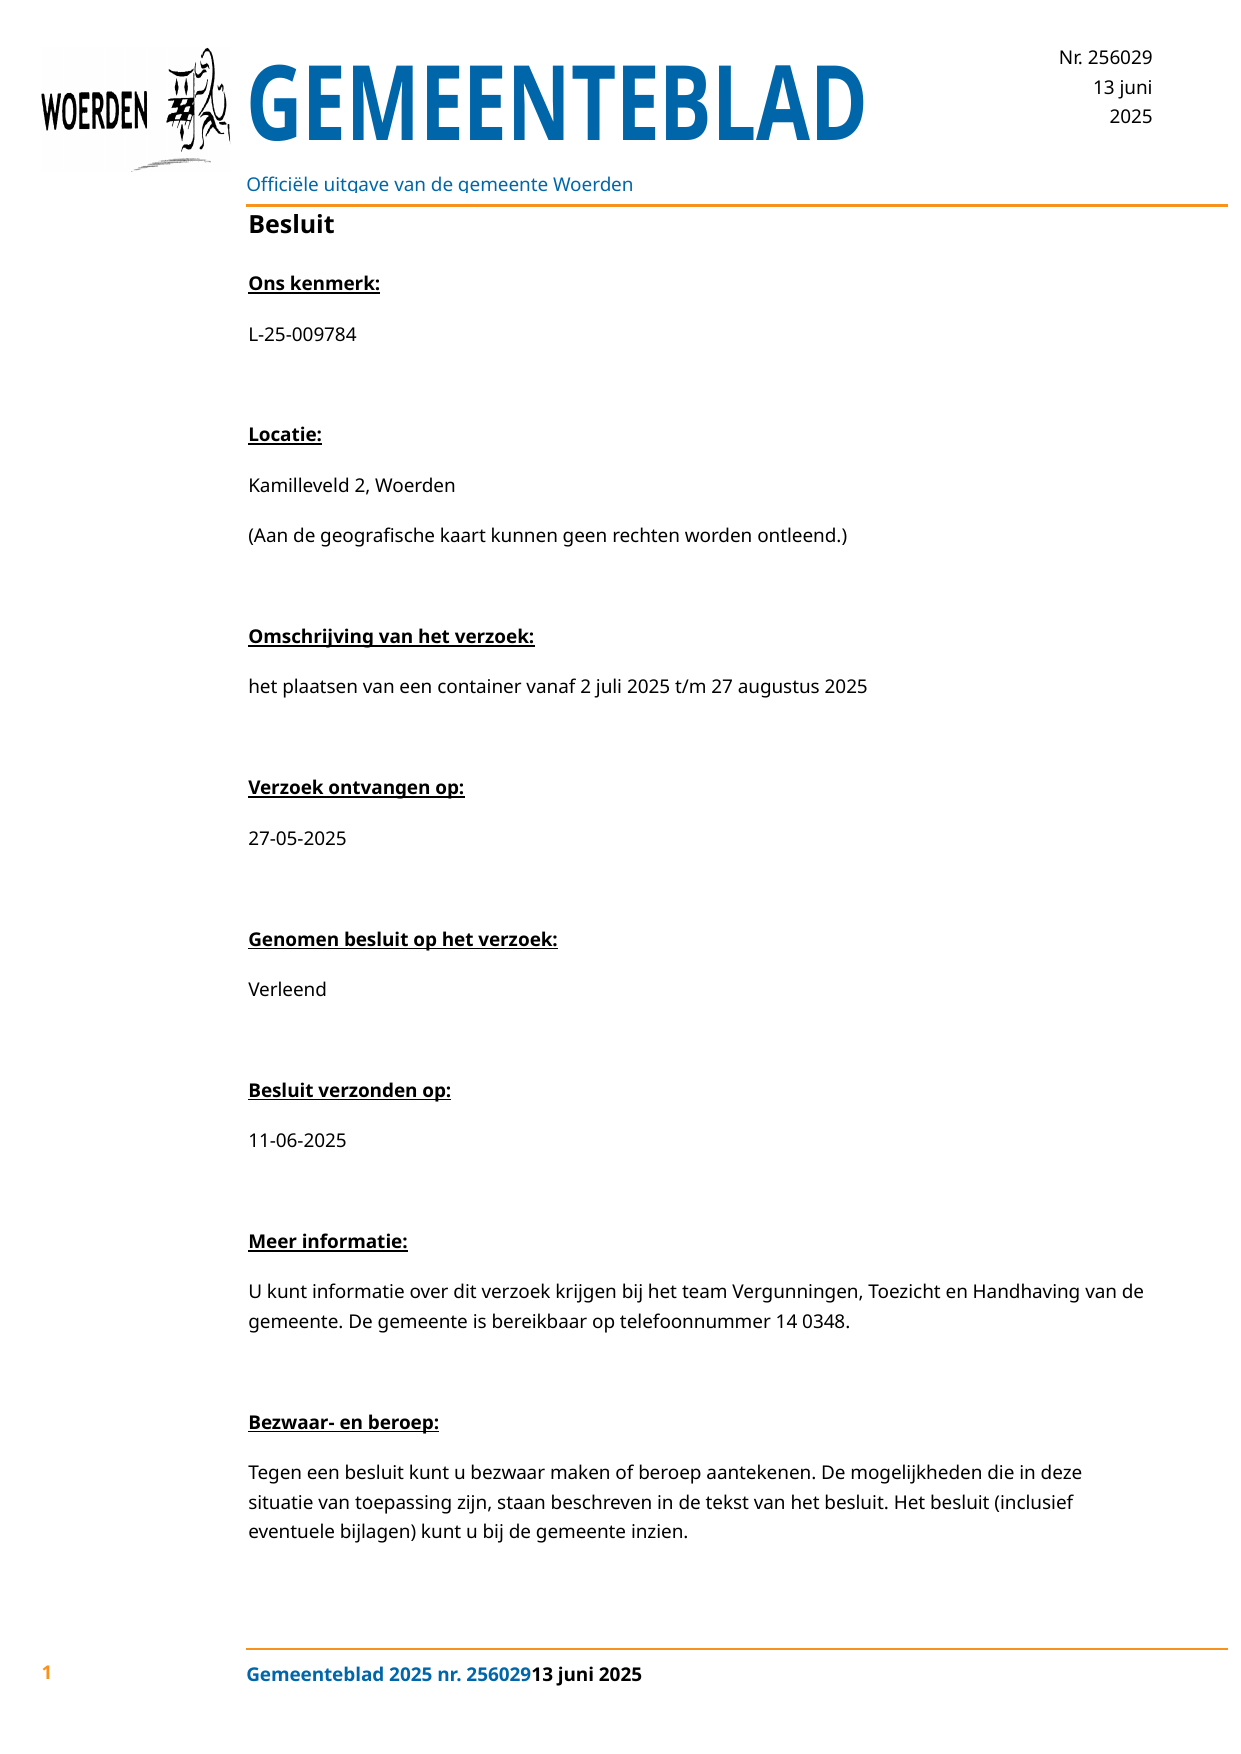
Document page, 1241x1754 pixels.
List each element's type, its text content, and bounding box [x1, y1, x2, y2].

text het plaatsen van een container vanaf 2 juli 2025 t/m 27 augustus 2025 [248, 674, 1152, 699]
picture [41, 47, 231, 172]
text Bezwaar- en beroep: [248, 1409, 1152, 1435]
text Tegen een besluit kunt u bezwaar maken of beroep aantekenen. De mogelijkheden die in deze situatie van toepassing zijn, staan beschreven in de tekst van het besluit. Het besluit (inclusief eventuele bijlagen) kunt u bij de gemeente inzien. [248, 1459, 1152, 1544]
text Ons kenmerk: [248, 270, 1152, 296]
text 27-05-2025 [248, 825, 1152, 851]
text U kunt informatie over dit verzoek krijgen bij het team Vergunningen, Toezicht en Handhaving van de gemeente. De gemeente is bereikbaar op telefoonnummer 14 0348. [248, 1279, 1152, 1334]
text Omschrijving van het verzoek: [248, 623, 1152, 649]
text Verleend [248, 976, 1152, 1002]
text L-25-009784 [248, 321, 1152, 346]
text (Aan de geografische kaart kunnen geen rechten worden ontleend.) [248, 522, 1152, 548]
text Kamilleveld 2, Woerden [248, 472, 1152, 498]
text Genomen besluit op het verzoek: [248, 926, 1152, 951]
text Meer informatie: [248, 1228, 1152, 1254]
text Verzoek ontvangen op: [248, 774, 1152, 800]
text 11-06-2025 [248, 1127, 1152, 1153]
text Locatie: [248, 422, 1152, 447]
text Besluit verzonden op: [248, 1077, 1152, 1103]
text Besluit [248, 207, 1152, 241]
